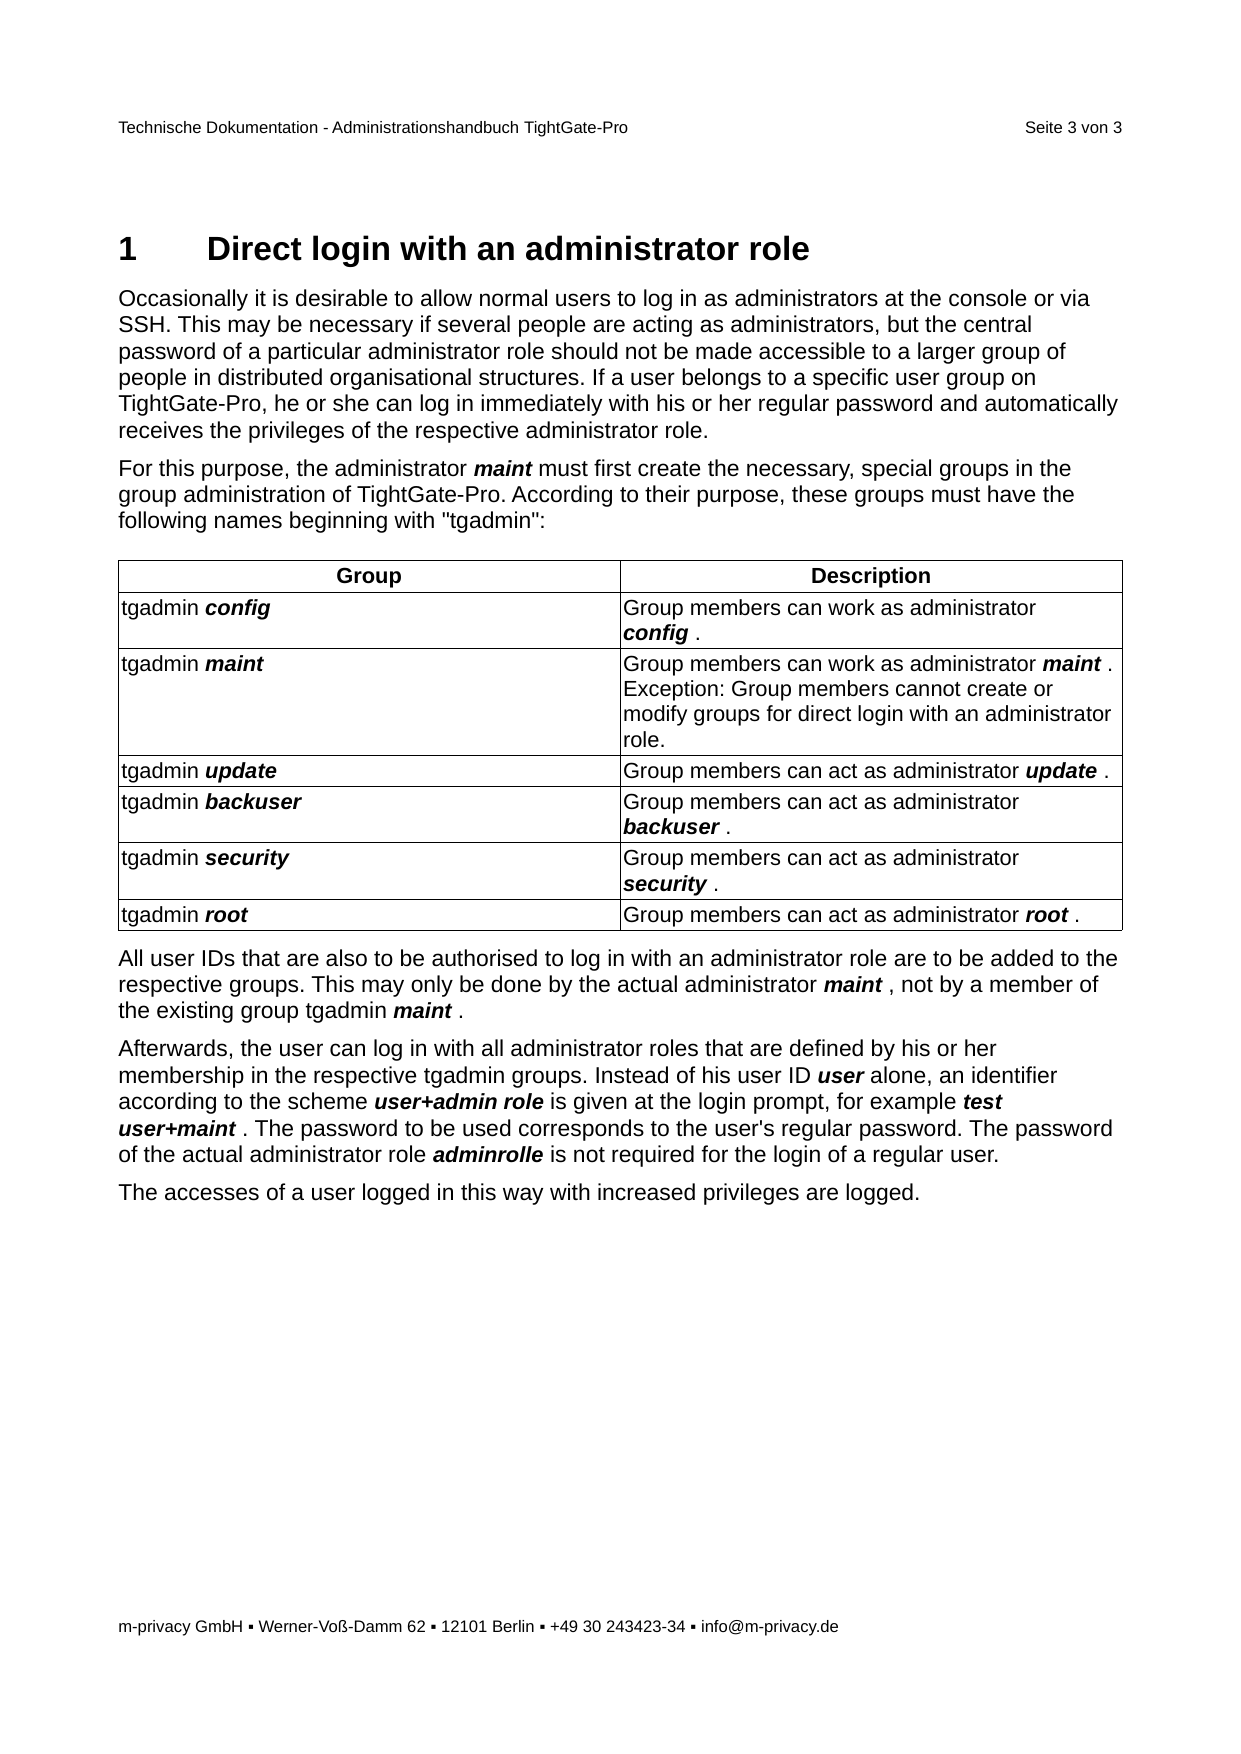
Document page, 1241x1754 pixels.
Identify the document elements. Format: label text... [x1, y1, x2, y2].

table_cell tgadmin security [119, 843, 620, 898]
table_cell Group members can work as administrator maint . Exception: Group members cannot create or modify groups for direct login with an administrator role. [621, 649, 1122, 755]
text The accesses of a user logged in this way with increased privileges are logged. [118, 1179, 1122, 1205]
table_cell tgadmin maint [119, 649, 620, 755]
table_header Group [119, 561, 620, 592]
table_cell tgadmin config [119, 593, 620, 648]
table_cell tgadmin root [119, 900, 620, 930]
subtitle Direct login with an administrator role [118, 228, 1122, 267]
text Occasionally it is desirable to allow normal users to log in as administrators at the console or via SSH. This may be necessary if several people are acting as administrators, but the central password of a particular administrator role should not be made accessible to a larger group of people in distributed organisational structures. If a user belongs to a specific user group on TightGate-Pro, he or she can log in immediately with his or her regular password and automatically receives the privileges of the respective administrator role. [118, 285, 1122, 443]
table_cell Group members can act as administrator root . [621, 900, 1122, 930]
table_cell Group members can work as administrator config . [621, 593, 1122, 648]
table_cell Group members can act as administrator update . [621, 756, 1122, 786]
text For this purpose, the administrator maint must first create the necessary, special groups in the group administration of TightGate-Pro. According to their purpose, these groups must have the following names beginning with "tgadmin": [118, 455, 1122, 534]
table_cell Group members can act as administrator backuser . [621, 787, 1122, 842]
table_cell tgadmin backuser [119, 787, 620, 842]
table_header Description [621, 561, 1122, 592]
text All user IDs that are also to be authorised to log in with an administrator role are to be added to the respective groups. This may only be done by the actual administrator maint , not by a member of the existing group tgadmin maint . [118, 944, 1122, 1024]
table_cell tgadmin update [119, 756, 620, 786]
text Afterwards, the user can log in with all administrator roles that are defined by his or her membership in the respective tgadmin groups. Instead of his user ID user alone, an identifier according to the scheme user+admin role is given at the login prompt, for example test user+maint . The password to be used corresponds to the user's regular password. The password of the actual administrator role adminrolle is not required for the login of a regular user. [118, 1035, 1122, 1167]
table_cell Group members can act as administrator security . [621, 843, 1122, 898]
